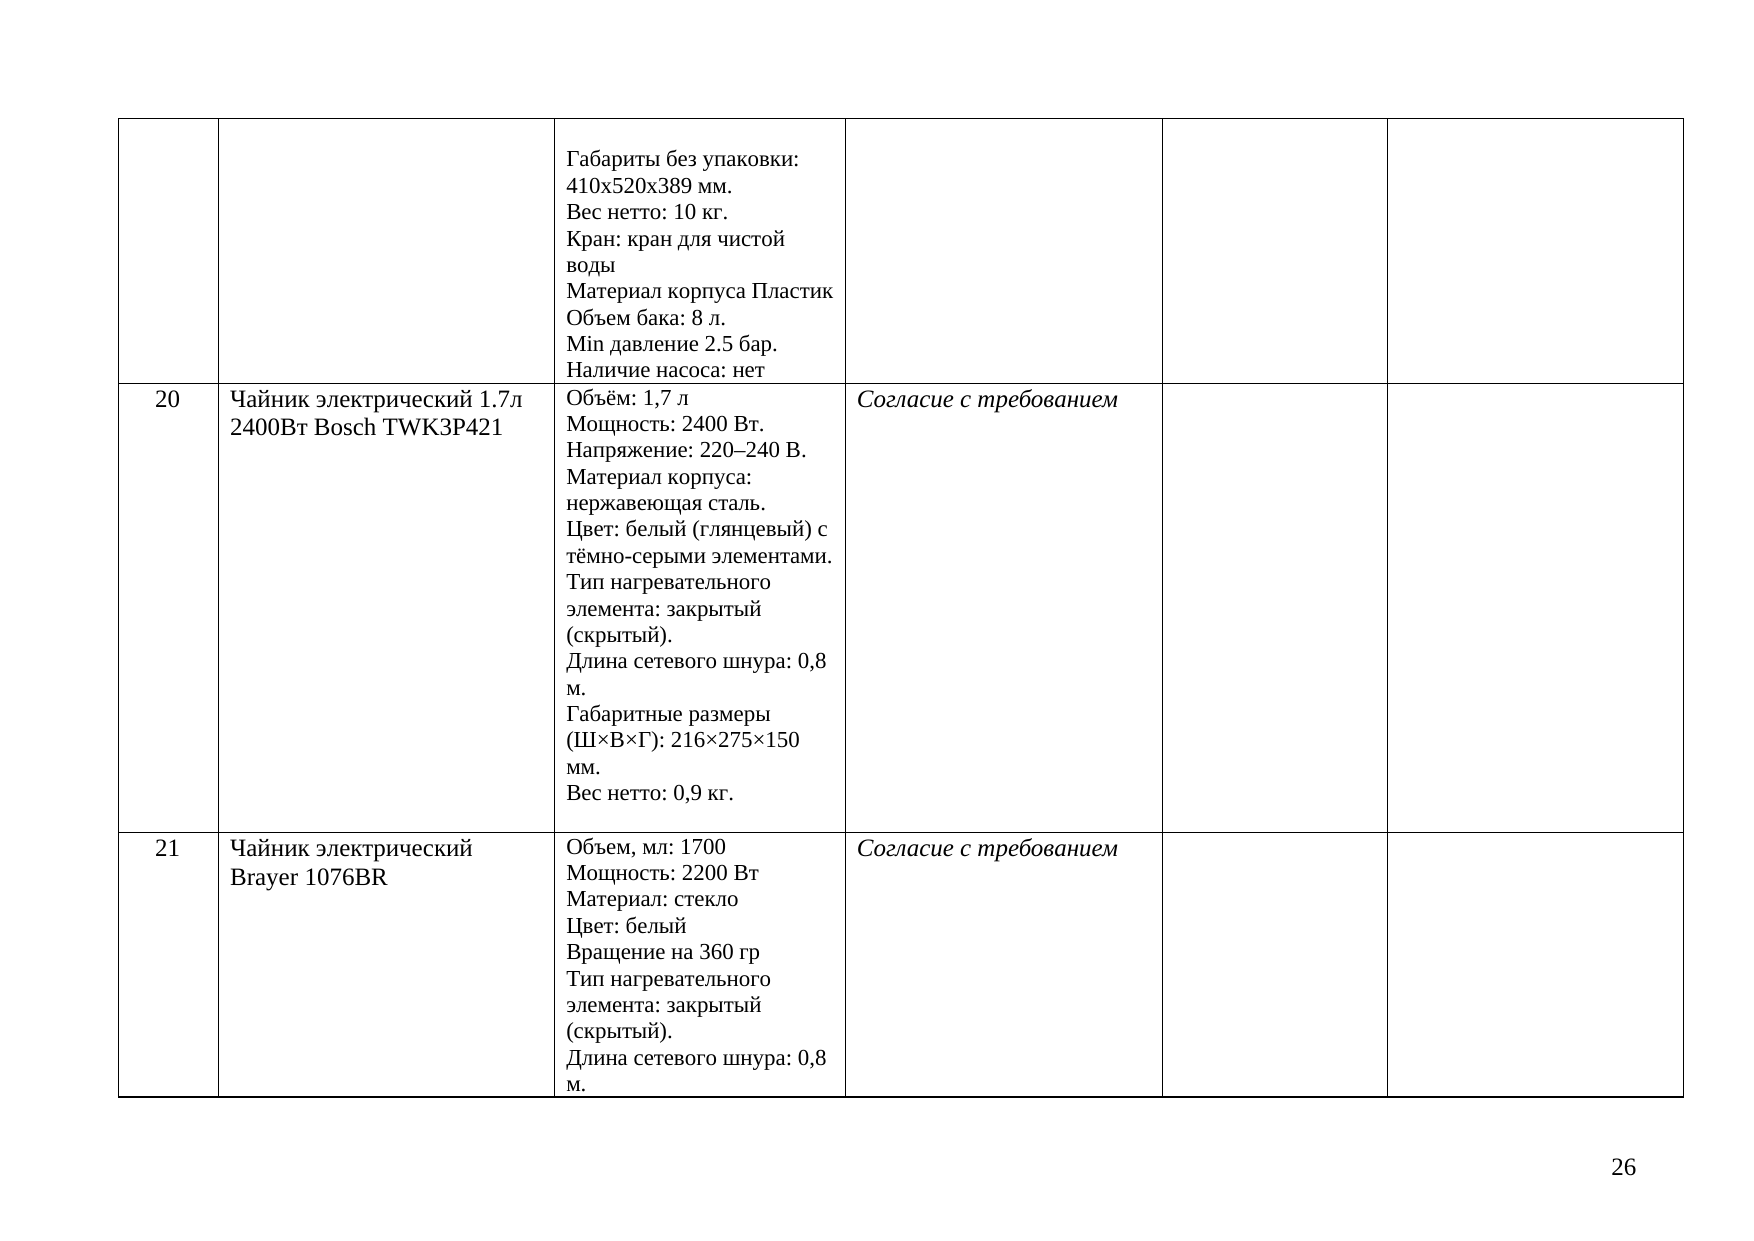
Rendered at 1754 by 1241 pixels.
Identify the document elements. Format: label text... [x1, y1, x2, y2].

table_cell [219, 119, 554, 383]
table_cell [119, 119, 218, 383]
table_cell [1163, 833, 1387, 1096]
table_cell Объем, мл: 1700 Мощность: 2200 Вт Материал: стекло Цвет: белый Вращение на 360 гр Тип нагревательного элемента: закрытый (скрытый). Длина сетевого шнура: 0,8 м. [555, 833, 845, 1096]
table_cell [1388, 384, 1683, 832]
table_cell Чайник электрический Brayer 1076BR [219, 833, 554, 1096]
table_cell [1163, 119, 1387, 383]
table_cell Согласие с требованием [846, 833, 1162, 1096]
table_cell 21 [119, 833, 218, 1096]
table_cell Согласие с требованием [846, 384, 1162, 832]
table_cell 20 [119, 384, 218, 832]
table_cell Чайник электрический 1.7л 2400Вт Bosch TWK3P421 [219, 384, 554, 832]
table_cell [1388, 833, 1683, 1096]
table_cell Габариты без упаковки: 410х520х389 мм. Вес нетто: 10 кг. Кран: кран для чистой воды Материал корпуса Пластик Объем бака: 8 л. Min давление 2.5 бар. Наличие насоса: нет [555, 119, 845, 383]
table_cell Объём: 1,7 л Мощность: 2400 Вт. Напряжение: 220–240 В. Материал корпуса: нержавеющая сталь. Цвет: белый (глянцевый) с тёмно-серыми элементами. Тип нагревательного элемента: закрытый (скрытый). Длина сетевого шнура: 0,8 м. Габаритные размеры (Ш×В×Г): 216×275×150 мм. Вес нетто: 0,9 кг. [555, 384, 845, 832]
table_cell [1388, 119, 1683, 383]
table_cell [1163, 384, 1387, 832]
table_cell [846, 119, 1162, 383]
